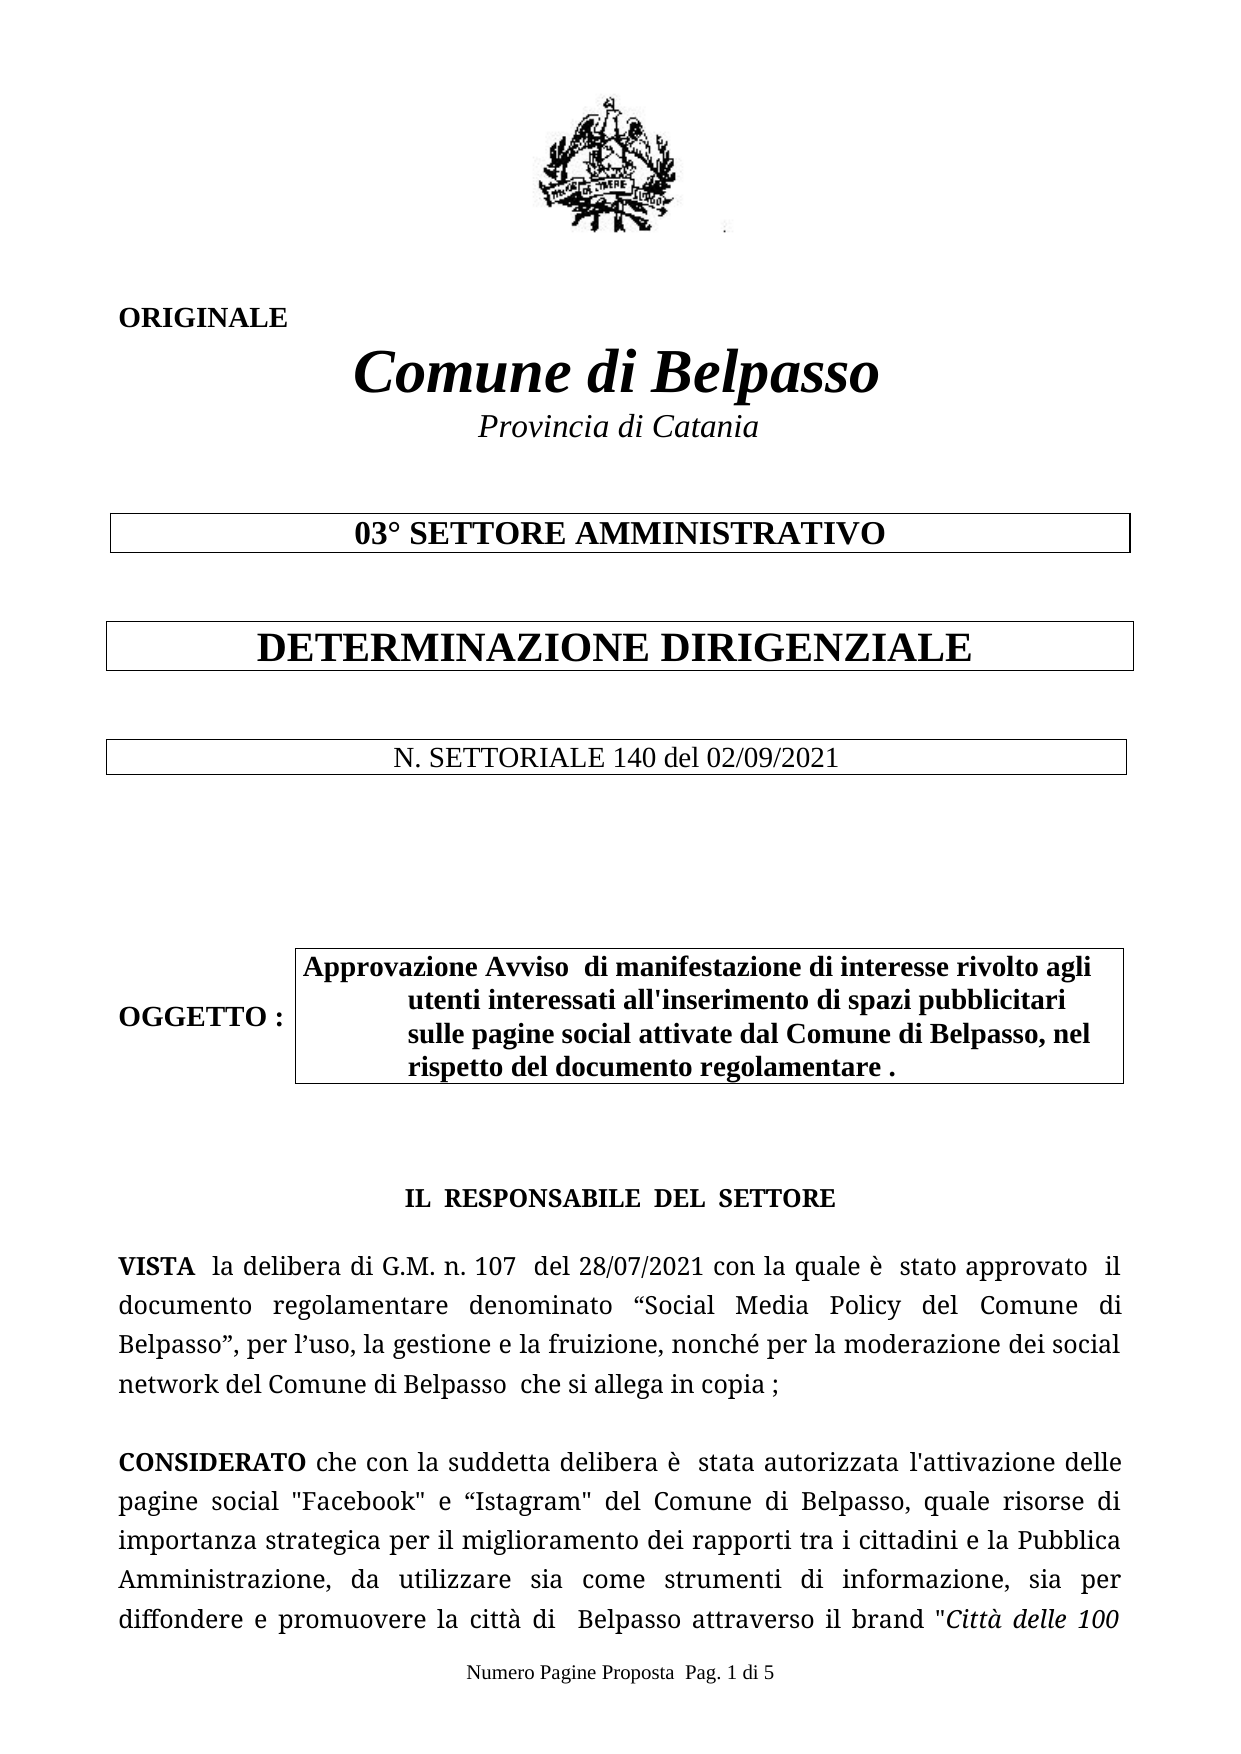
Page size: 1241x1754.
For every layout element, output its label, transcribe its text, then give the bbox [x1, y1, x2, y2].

text CONSIDERATO che con la suddetta delibera è stata autorizzata l'attivazione delle pagine social "Facebook" e “Istagram" del Comune di Belpasso, quale risorse di importanza strategica per il miglioramento dei rapporti tra i cittadini e la Pubblica Amministrazione, da utilizzare sia come strumenti di informazione, sia per diffondere e promuovere la città di Belpasso attraverso il brand "Città delle 100 [118, 1445, 1122, 1635]
table_cell [111, 833, 1129, 857]
text VISTA la delibera di G.M. n. 107 del 28/07/2021 con la quale è stato approvato il documento regolamentare denominato “Social Media Policy del Comune di Belpasso”, per l’uso, la gestione e la fruizione, nonché per la moderazione dei social network del Comune di Belpasso che si allega in copia ; [118, 1249, 1122, 1400]
table_header N. SETTORIALE 140 del 02/09/2021 [107, 740, 1126, 774]
table_header DETERMINAZIONE DIRIGENZIALE [107, 622, 1133, 670]
table_header 03° SETTORE AMMINISTRATIVO [111, 514, 1129, 552]
picture [483, 69, 757, 267]
table_header ORIGINALE [111, 301, 1129, 334]
table_cell Provincia di Catania [111, 406, 1129, 444]
table_cell Comune di Belpasso [111, 334, 1129, 406]
text IL RESPONSABILE DEL SETTORE [118, 1181, 1122, 1215]
table_header [111, 809, 1129, 833]
table_header OGGETTO : [111, 948, 295, 1083]
table_header Approvazione Avviso di manifestazione di interesse rivolto agli utenti interessati all'inserimento di spazi pubblicitari sulle pagine social attivate dal Comune di Belpasso, nel rispetto del documento regolamentare . [296, 949, 1123, 1083]
